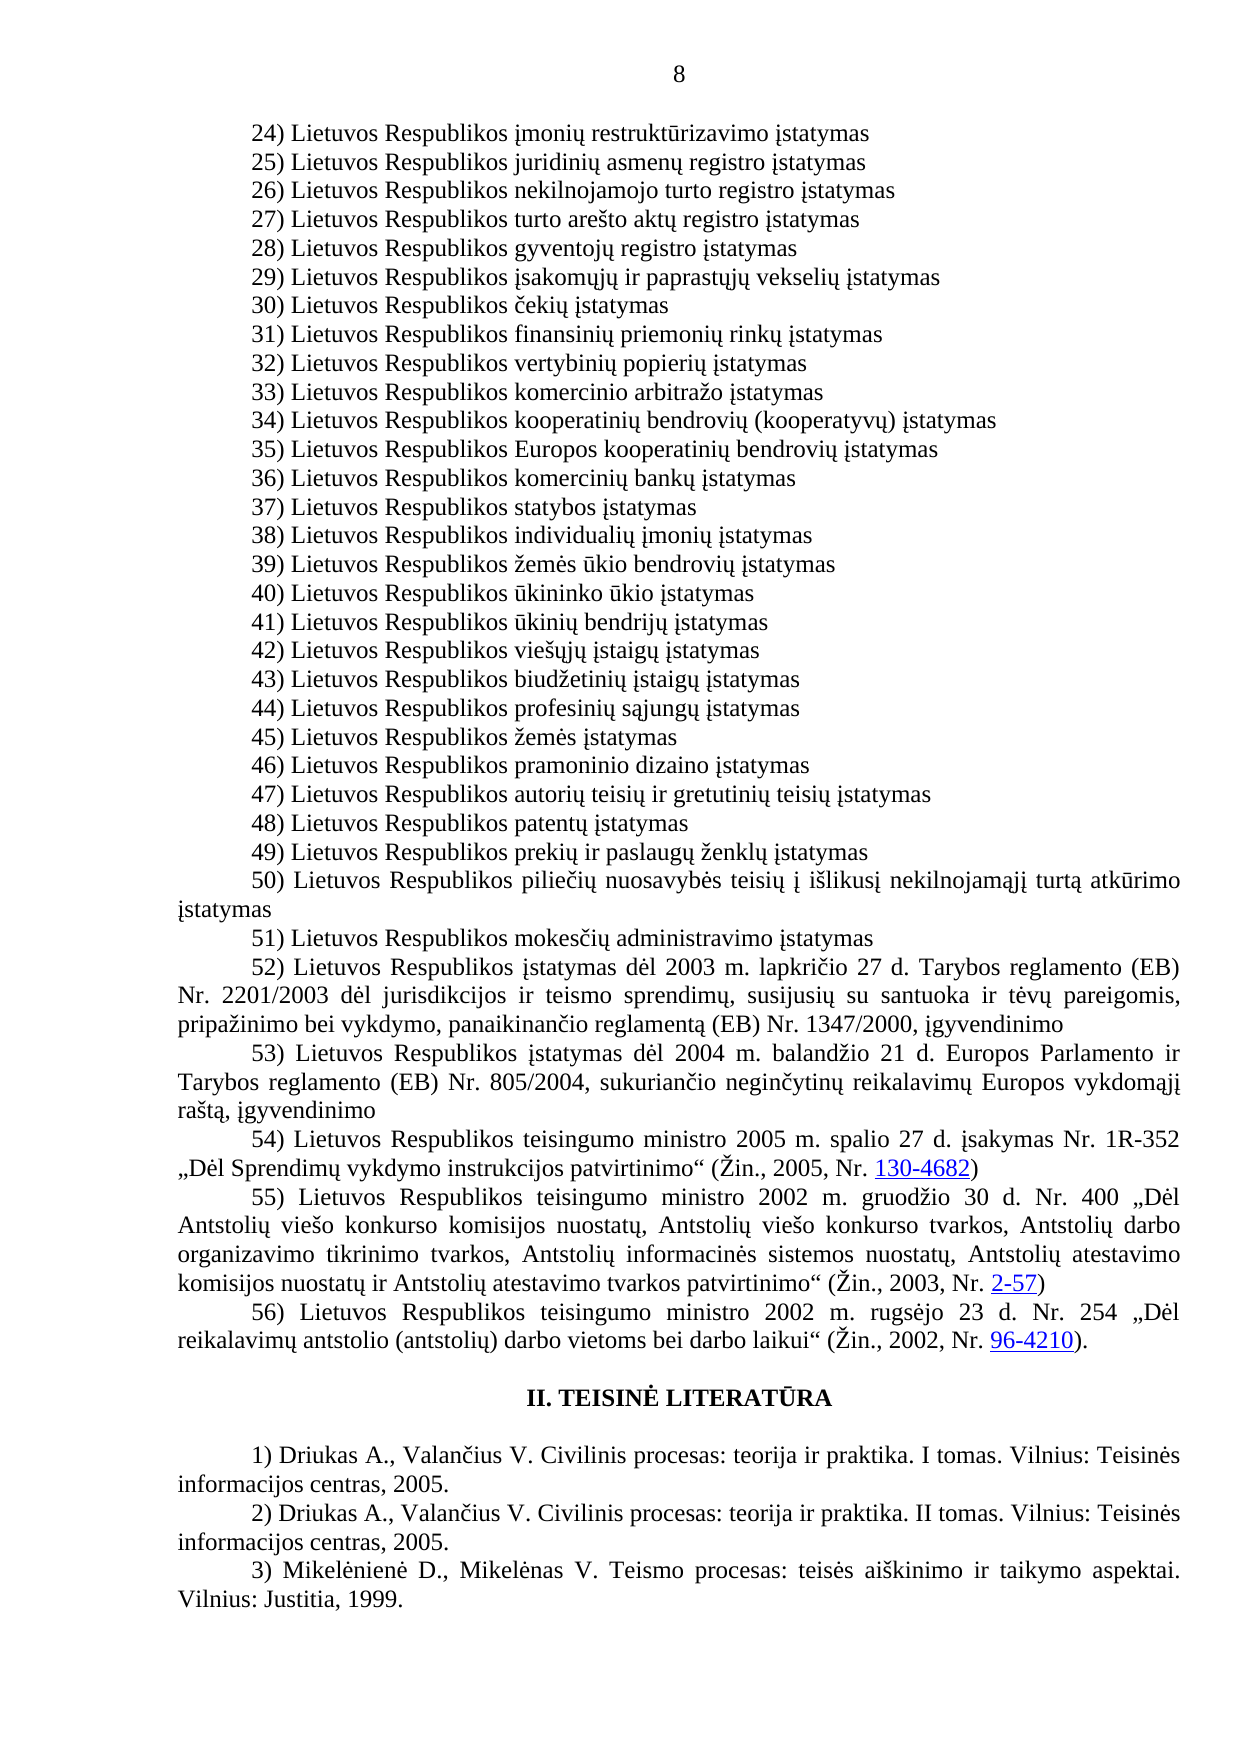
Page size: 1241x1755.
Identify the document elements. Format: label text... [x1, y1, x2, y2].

text 25) Lietuvos Respublikos juridinių asmenų registro įstatymas [177, 147, 1181, 176]
text 55) Lietuvos Respublikos teisingumo ministro 2002 m. gruodžio 30 d. Nr. 400 „Dėl Antstolių viešo konkurso komisijos nuostatų, Antstolių viešo konkurso tvarkos, Antstolių darbo organizavimo tikrinimo tvarkos, Antstolių informacinės sistemos nuostatų, Antstolių atestavimo komisijos nuostatų ir Antstolių atestavimo tvarkos patvirtinimo“ (Žin., 2003, Nr. 2-57) [177, 1182, 1181, 1297]
text 49) Lietuvos Respublikos prekių ir paslaugų ženklų įstatymas [177, 837, 1181, 866]
text 52) Lietuvos Respublikos įstatymas dėl 2003 m. lapkričio 27 d. Tarybos reglamento (EB) Nr. 2201/2003 dėl jurisdikcijos ir teismo sprendimų, susijusių su santuoka ir tėvų pareigomis, pripažinimo bei vykdymo, panaikinančio reglamentą (EB) Nr. 1347/2000, įgyvendinimo [177, 952, 1181, 1038]
text 42) Lietuvos Respublikos viešųjų įstaigų įstatymas [177, 636, 1181, 664]
text 1) Driukas A., Valančius V. Civilinis procesas: teorija ir praktika. I tomas. Vilnius: Teisinės informacijos centras, 2005. [177, 1441, 1181, 1498]
text 53) Lietuvos Respublikos įstatymas dėl 2004 m. balandžio 21 d. Europos Parlamento ir Tarybos reglamento (EB) Nr. 805/2004, sukuriančio neginčytinų reikalavimų Europos vykdomąjį raštą, įgyvendinimo [177, 1038, 1181, 1124]
text 31) Lietuvos Respublikos finansinių priemonių rinkų įstatymas [177, 319, 1181, 348]
text 39) Lietuvos Respublikos žemės ūkio bendrovių įstatymas [177, 549, 1181, 578]
text II. TEISINĖ LITERATŪRA [177, 1383, 1181, 1412]
text 51) Lietuvos Respublikos mokesčių administravimo įstatymas [177, 923, 1181, 952]
text 36) Lietuvos Respublikos komercinių bankų įstatymas [177, 463, 1181, 492]
text 33) Lietuvos Respublikos komercinio arbitražo įstatymas [177, 377, 1181, 406]
text 32) Lietuvos Respublikos vertybinių popierių įstatymas [177, 348, 1181, 377]
text 56) Lietuvos Respublikos teisingumo ministro 2002 m. rugsėjo 23 d. Nr. 254 „Dėl reikalavimų antstolio (antstolių) darbo vietoms bei darbo laikui“ (Žin., 2002, Nr. 96-4210). [177, 1297, 1181, 1354]
text 50) Lietuvos Respublikos piliečių nuosavybės teisių į išlikusį nekilnojamąjį turtą atkūrimo įstatymas [177, 866, 1181, 923]
text 37) Lietuvos Respublikos statybos įstatymas [177, 492, 1181, 521]
text 26) Lietuvos Respublikos nekilnojamojo turto registro įstatymas [177, 176, 1181, 204]
text 40) Lietuvos Respublikos ūkininko ūkio įstatymas [177, 578, 1181, 607]
text 29) Lietuvos Respublikos įsakomųjų ir paprastųjų vekselių įstatymas [177, 262, 1181, 291]
text 44) Lietuvos Respublikos profesinių sąjungų įstatymas [177, 693, 1181, 722]
text 46) Lietuvos Respublikos pramoninio dizaino įstatymas [177, 751, 1181, 779]
text 47) Lietuvos Respublikos autorių teisių ir gretutinių teisių įstatymas [177, 779, 1181, 808]
text 2) Driukas A., Valančius V. Civilinis procesas: teorija ir praktika. II tomas. Vilnius: Teisinės informacijos centras, 2005. [177, 1498, 1181, 1556]
text 3) Mikelėnienė D., Mikelėnas V. Teismo procesas: teisės aiškinimo ir taikymo aspektai. Vilnius: Justitia, 1999. [177, 1556, 1181, 1613]
text 35) Lietuvos Respublikos Europos kooperatinių bendrovių įstatymas [177, 434, 1181, 463]
text 34) Lietuvos Respublikos kooperatinių bendrovių (kooperatyvų) įstatymas [177, 406, 1181, 434]
text 41) Lietuvos Respublikos ūkinių bendrijų įstatymas [177, 607, 1181, 636]
text 27) Lietuvos Respublikos turto arešto aktų registro įstatymas [177, 204, 1181, 233]
text 30) Lietuvos Respublikos čekių įstatymas [177, 291, 1181, 319]
text 38) Lietuvos Respublikos individualių įmonių įstatymas [177, 521, 1181, 549]
text 45) Lietuvos Respublikos žemės įstatymas [177, 722, 1181, 751]
text 54) Lietuvos Respublikos teisingumo ministro 2005 m. spalio 27 d. įsakymas Nr. 1R-352 „Dėl Sprendimų vykdymo instrukcijos patvirtinimo“ (Žin., 2005, Nr. 130-4682) [177, 1124, 1181, 1182]
text 48) Lietuvos Respublikos patentų įstatymas [177, 808, 1181, 837]
text 43) Lietuvos Respublikos biudžetinių įstaigų įstatymas [177, 664, 1181, 693]
text 24) Lietuvos Respublikos įmonių restruktūrizavimo įstatymas [177, 118, 1181, 147]
text 28) Lietuvos Respublikos gyventojų registro įstatymas [177, 233, 1181, 262]
